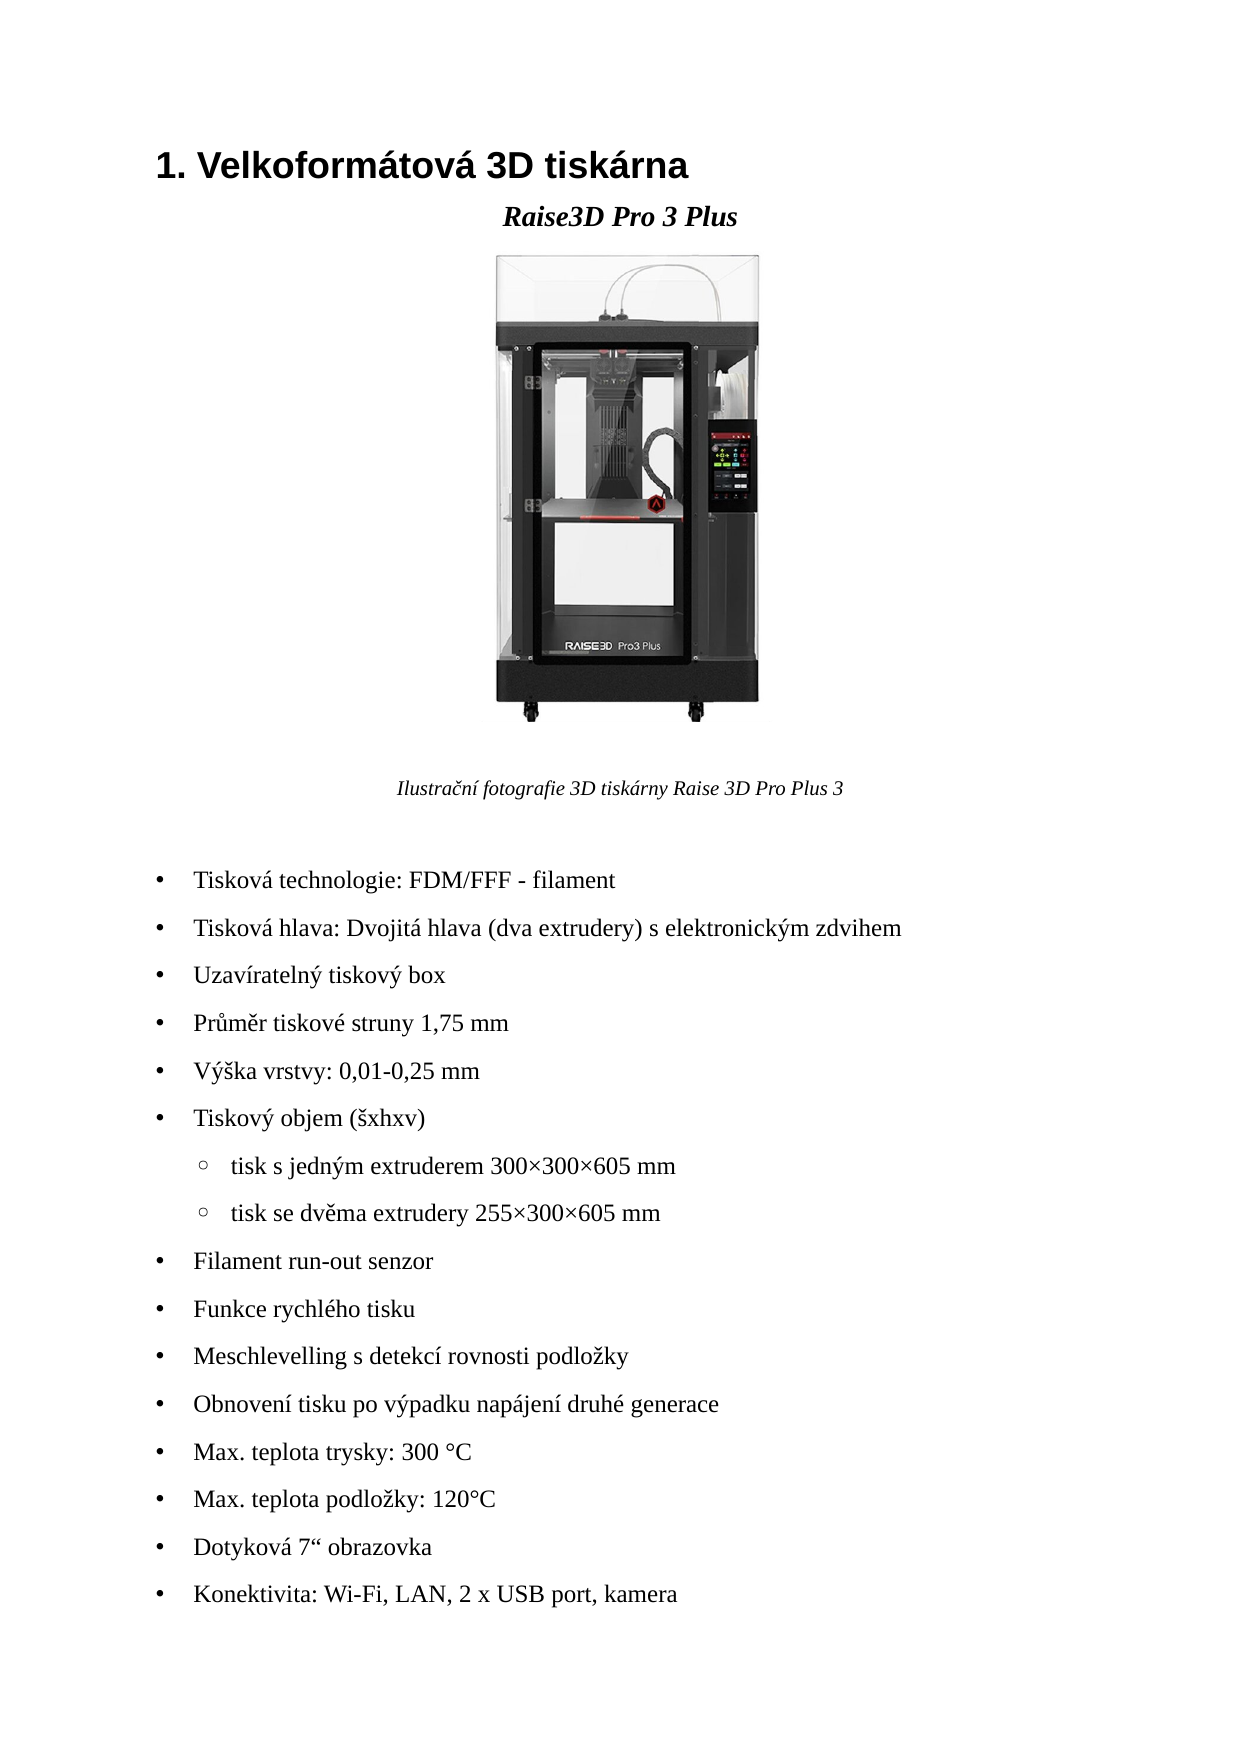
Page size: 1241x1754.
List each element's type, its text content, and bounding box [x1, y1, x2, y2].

list Dotyková 7“ obrazovka [156, 1532, 1122, 1561]
list Meschlevelling s detekcí rovnosti podložky [156, 1341, 1122, 1370]
list Konektivita: Wi-Fi, LAN, 2 x USB port, kamera [156, 1579, 1122, 1608]
list Funkce rychlého tisku [156, 1294, 1122, 1322]
list tisk s jedným extruderem 300×300×605 mm [193, 1151, 1122, 1180]
list Filament run-out senzor [156, 1246, 1122, 1275]
text Raise3D Pro 3 Plus [118, 199, 1122, 232]
list tisk se dvěma extrudery 255×300×605 mm [193, 1198, 1122, 1227]
picture [389, 251, 851, 722]
list Tisková technologie: FDM/FFF - filament [156, 865, 1122, 894]
list Max. teplota trysky: 300 °C [156, 1437, 1122, 1465]
subtitle Velkoformátová 3D tiskárna [155, 143, 1122, 186]
list Tisková hlava: Dvojitá hlava (dva extrudery) s elektronickým zdvihem [156, 913, 1122, 942]
list Průměr tiskové struny 1,75 mm [156, 1008, 1122, 1037]
list Tiskový objem (šxhxv) [156, 1103, 1122, 1132]
list Obnovení tisku po výpadku napájení druhé generace [156, 1389, 1122, 1418]
list Výška vrstvy: 0,01-0,25 mm [156, 1056, 1122, 1084]
list Max. teplota podložky: 120°C [156, 1484, 1122, 1513]
list Uzavíratelný tiskový box [156, 961, 1122, 989]
text Ilustrační fotografie 3D tiskárny Raise 3D Pro Plus 3 [118, 776, 1122, 799]
